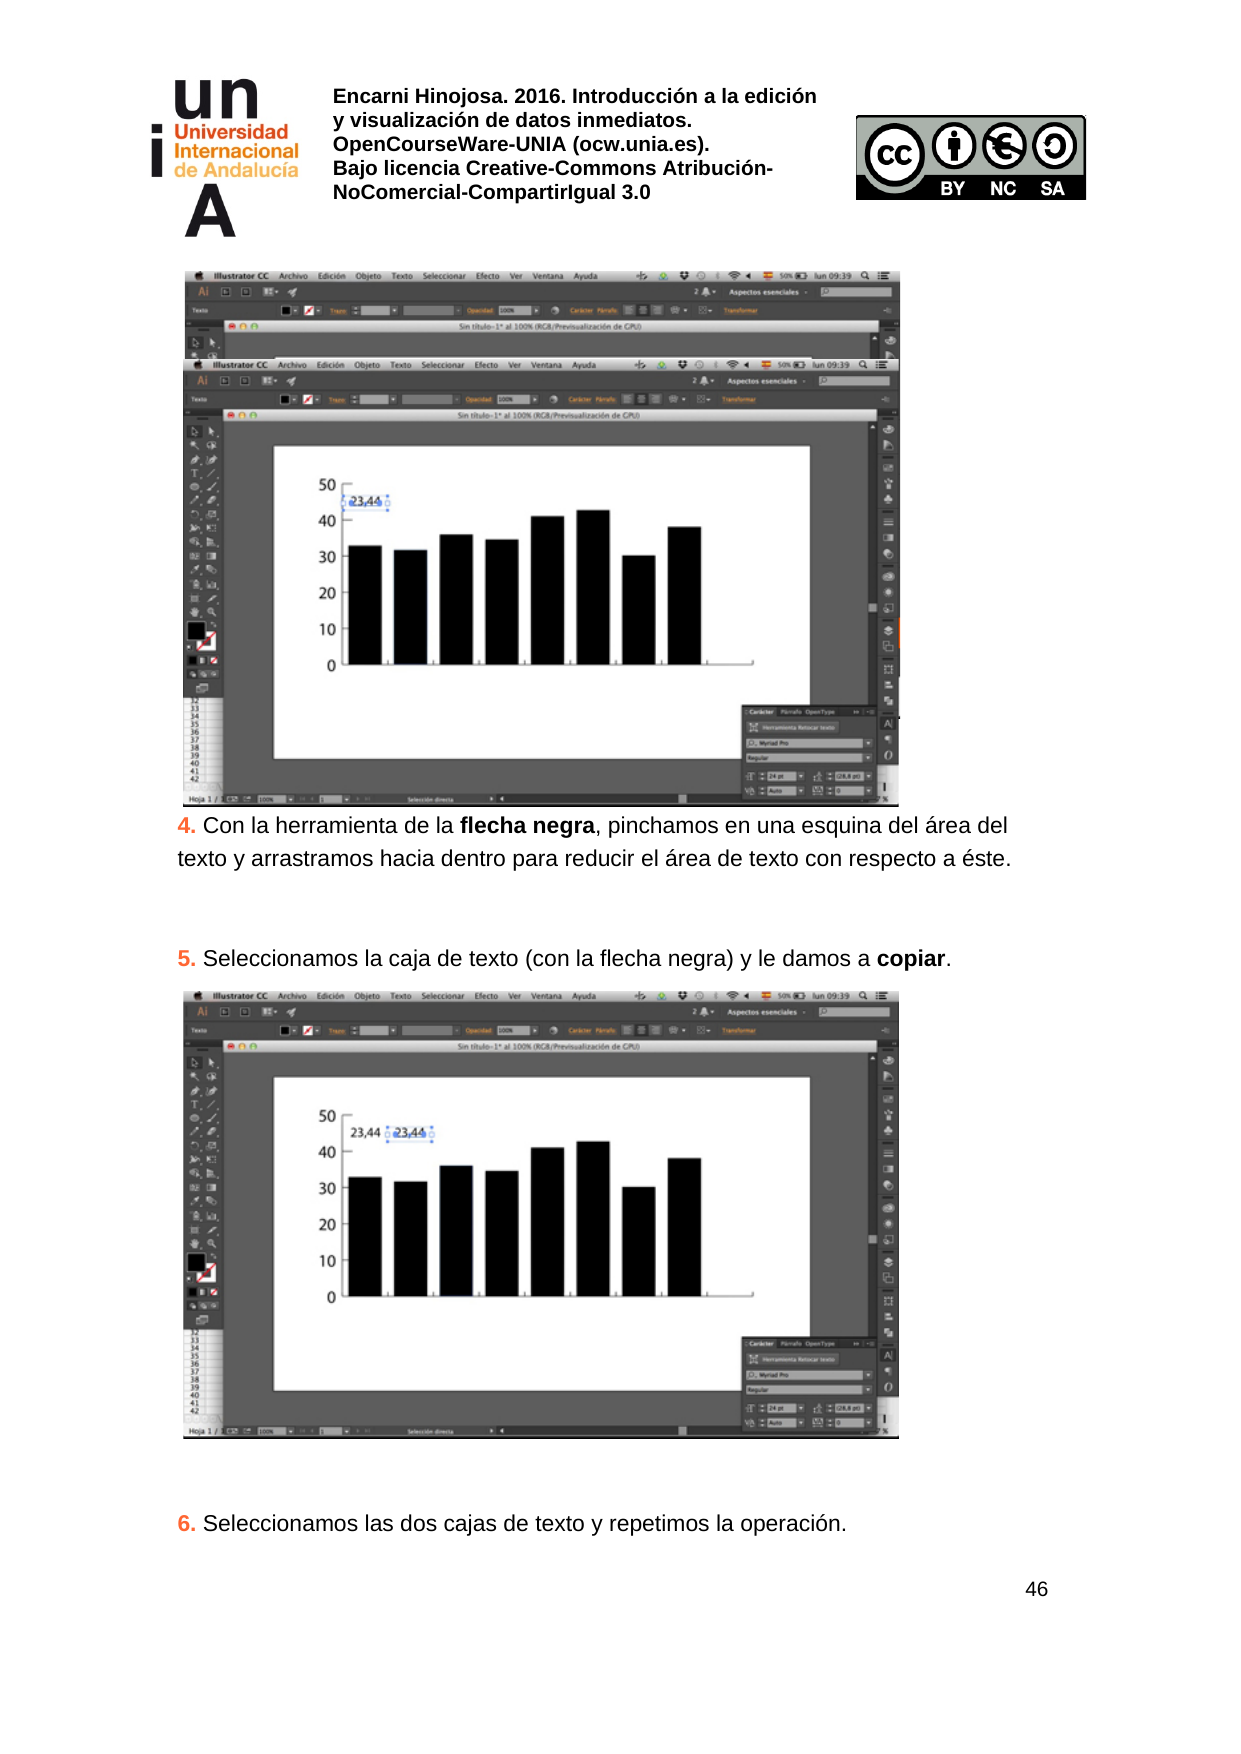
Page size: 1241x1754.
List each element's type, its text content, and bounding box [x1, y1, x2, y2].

subtitle 5. Seleccionamos la caja de texto (con la flecha negra) y le damos a copiar. [177, 940, 1048, 973]
picture [183, 271, 901, 807]
subtitle 6. Seleccionamos las dos cajas de texto y repetimos la operación. [177, 1505, 1048, 1538]
subtitle 4. Con la herramienta de la flecha negra, pinchamos en una esquina del área del texto y arrastramos hacia dentro para reducir el área de texto con respecto a éste. [177, 271, 1048, 873]
picture [148, 75, 303, 240]
picture [183, 991, 899, 1439]
